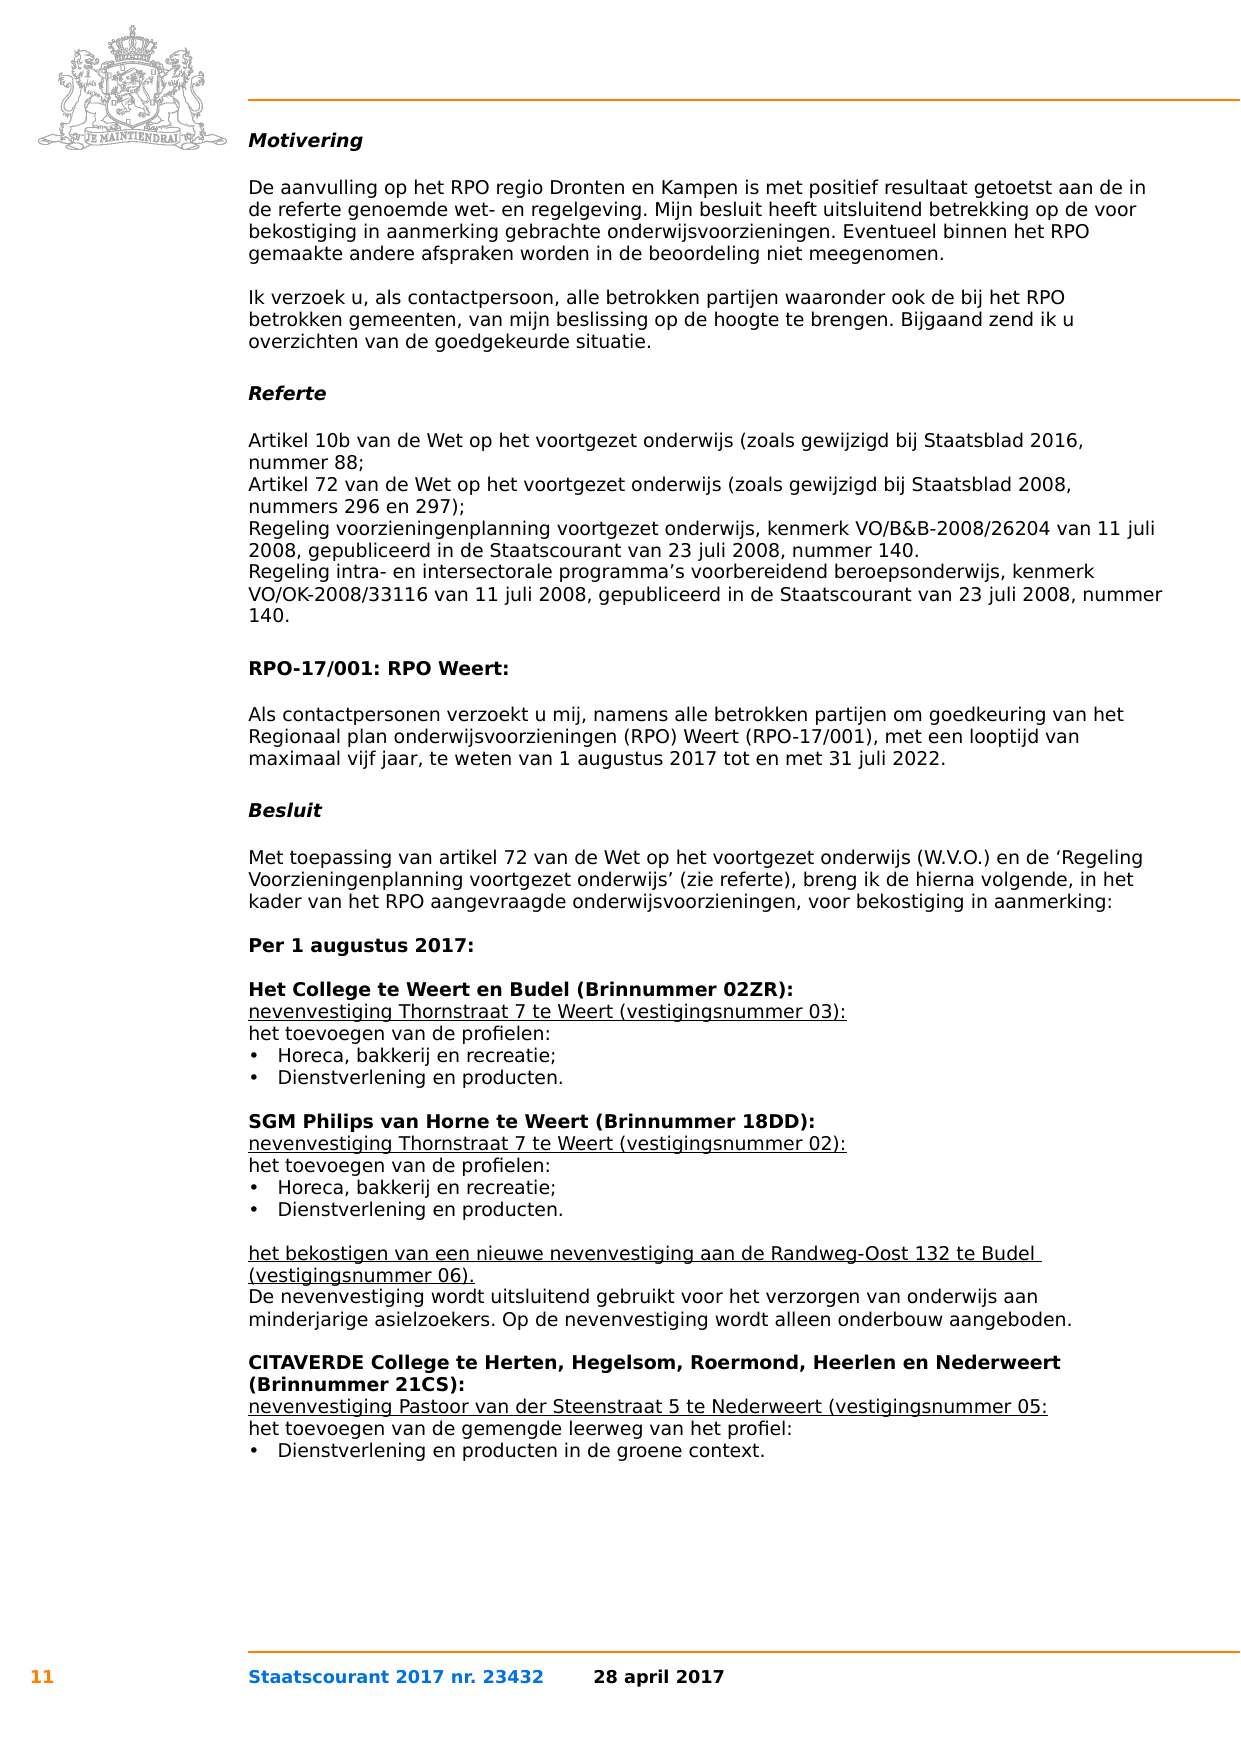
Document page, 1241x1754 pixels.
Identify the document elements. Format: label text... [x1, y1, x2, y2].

text het toevoegen van de profielen: [248, 1023, 1163, 1045]
text De nevenvestiging wordt uitsluitend gebruikt voor het verzorgen van onderwijs aan minderjarige asielzoekers. Op de nevenvestiging wordt alleen onderbouw aangeboden. [248, 1286, 1163, 1330]
text Ik verzoek u, als contactpersoon, alle betrokken partijen waaronder ook de bij het RPO betrokken gemeenten, van mijn beslissing op de hoogte te brengen. Bijgaand zend ik u overzichten van de goedgekeurde situatie. [248, 287, 1163, 353]
text Als contactpersonen verzoekt u mij, namens alle betrokken partijen om goedkeuring van het Regionaal plan onderwijsvoorzieningen (RPO) Weert (RPO-17/001), met een looptijd van maximaal vijf jaar, te weten van 1 augustus 2017 tot en met 31 juli 2022. [248, 704, 1163, 770]
text het toevoegen van de profielen: [248, 1155, 1163, 1177]
text CITAVERDE College te Herten, Hegelsom, Roermond, Heerlen en Nederweert (Brinnummer 21CS): [248, 1352, 1163, 1396]
text • Horeca, bakkerij en recreatie; [248, 1045, 1163, 1067]
text • Dienstverlening en producten in de groene context. [248, 1440, 1163, 1462]
text Artikel 10b van de Wet op het voortgezet onderwijs (zoals gewijzigd bij Staatsblad 2016, nummer 88; [248, 429, 1163, 473]
text Regeling voorzieningenplanning voortgezet onderwijs, kenmerk VO/B&B-2008/26204 van 11 juli 2008, gepubliceerd in de Staatscourant van 23 juli 2008, nummer 140. [248, 517, 1163, 561]
subtitle Besluit [248, 800, 1163, 822]
text Met toepassing van artikel 72 van de Wet op het voortgezet onderwijs (W.V.O.) en de ‘Regeling Voorzieningenplanning voortgezet onderwijs’ (zie referte), breng ik de hierna volgende, in het kader van het RPO aangevraagde onderwijsvoorzieningen, voor bekostiging in aanmerking: [248, 847, 1163, 913]
text nevenvestiging Pastoor van der Steenstraat 5 te Nederweert (vestigingsnummer 05: [248, 1396, 1163, 1418]
text Per 1 augustus 2017: [248, 935, 1163, 957]
text • Horeca, bakkerij en recreatie; [248, 1177, 1163, 1199]
text • Dienstverlening en producten. [248, 1067, 1163, 1089]
text De aanvulling op het RPO regio Dronten en Kampen is met positief resultaat getoetst aan de in de referte genoemde wet- en regelgeving. Mijn besluit heeft uitsluitend betrekking op de voor bekostiging in aanmerking gebrachte onderwijsvoorzieningen. Eventueel binnen het RPO gemaakte andere afspraken worden in de beoordeling niet meegenomen. [248, 177, 1163, 265]
text nevenvestiging Thornstraat 7 te Weert (vestigingsnummer 02): [248, 1133, 1163, 1155]
text Artikel 72 van de Wet op het voortgezet onderwijs (zoals gewijzigd bij Staatsblad 2008, nummers 296 en 297); [248, 473, 1163, 517]
text Regeling intra- en intersectorale programma’s voorbereidend beroepsonderwijs, kenmerk VO/OK-2008/33116 van 11 juli 2008, gepubliceerd in de Staatscourant van 23 juli 2008, nummer 140. [248, 561, 1163, 627]
text SGM Philips van Horne te Weert (Brinnummer 18DD): [248, 1111, 1163, 1133]
subtitle Referte [248, 383, 1163, 404]
text Het College te Weert en Budel (Brinnummer 02ZR): [248, 979, 1163, 1001]
subtitle Motivering [248, 130, 1163, 152]
text het bekostigen van een nieuwe nevenvestiging aan de Randweg-Oost 132 te Budel (vestigingsnummer 06). [248, 1242, 1163, 1286]
picture [38, 25, 227, 150]
text het toevoegen van de gemengde leerweg van het profiel: [248, 1418, 1163, 1440]
text • Dienstverlening en producten. [248, 1199, 1163, 1221]
text nevenvestiging Thornstraat 7 te Weert (vestigingsnummer 03): [248, 1001, 1163, 1023]
subtitle RPO-17/001: RPO Weert: [248, 657, 1163, 679]
